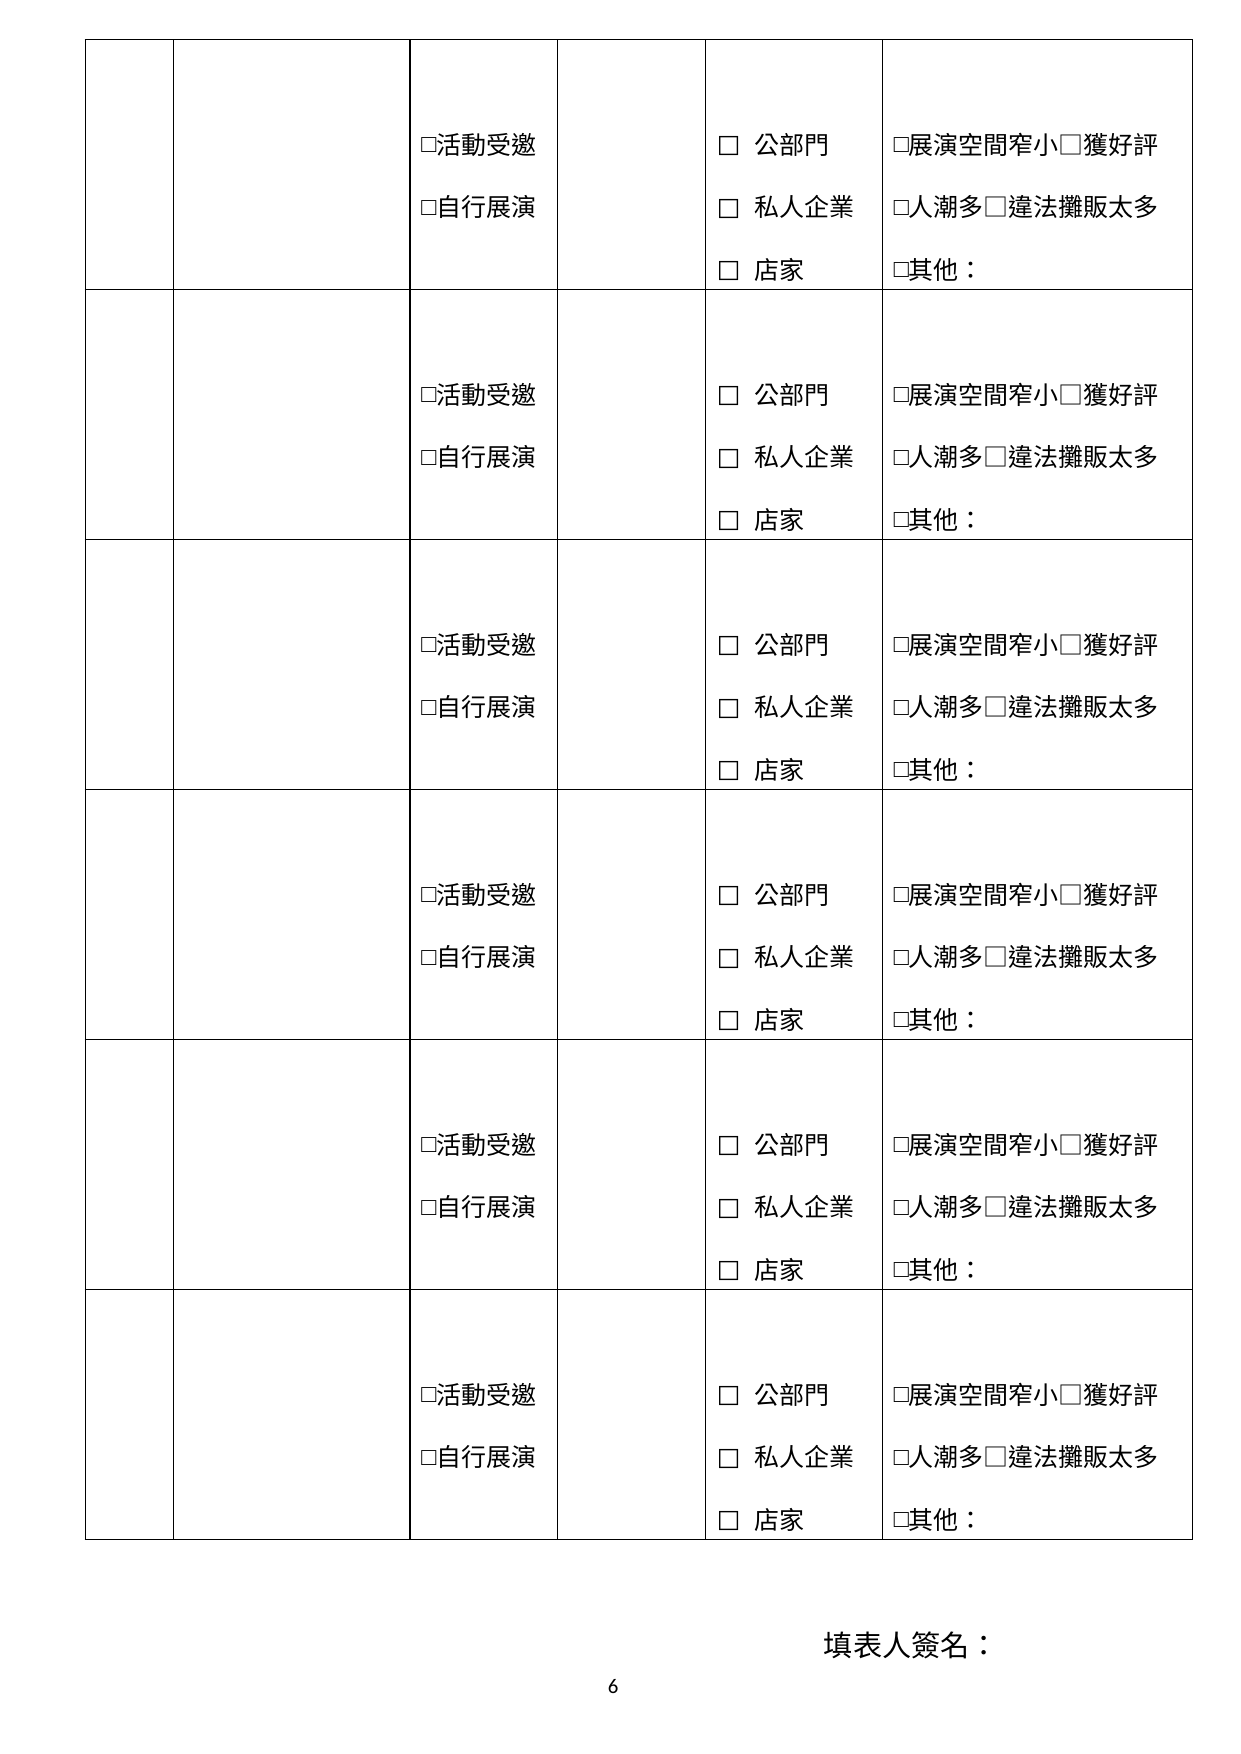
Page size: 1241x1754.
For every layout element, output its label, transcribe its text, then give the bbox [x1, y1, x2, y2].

table_cell [86, 290, 173, 539]
table_cell □展演空間窄小□獲好評 □人潮多□違法攤販太多 □其他： [883, 1290, 1192, 1539]
table_cell [174, 1040, 409, 1289]
table_cell [86, 1290, 173, 1539]
table_cell [558, 540, 705, 789]
table_cell [558, 290, 705, 539]
text 填表人簽名： [89, 1602, 1079, 1664]
table_cell □活動受邀 □自行展演 [411, 790, 557, 1039]
table_cell □活動受邀 □自行展演 [411, 1290, 557, 1539]
table_cell [174, 40, 409, 289]
table_cell 公部門 私人企業 店家 [706, 540, 882, 789]
table_cell □展演空間窄小□獲好評 □人潮多□違法攤販太多 □其他： [883, 540, 1192, 789]
table_cell [86, 1040, 173, 1289]
table_cell 公部門 私人企業 店家 [706, 1290, 882, 1539]
table_cell [86, 790, 173, 1039]
table_cell [558, 1290, 705, 1539]
table_cell [86, 540, 173, 789]
table_cell [86, 40, 173, 289]
table_cell 公部門 私人企業 店家 [706, 790, 882, 1039]
table_cell [558, 40, 705, 289]
table_cell [174, 540, 409, 789]
table_cell [558, 1040, 705, 1289]
table_cell □活動受邀 □自行展演 [411, 40, 557, 289]
table_cell [174, 1290, 409, 1539]
table_cell [558, 790, 705, 1039]
table_cell □活動受邀 □自行展演 [411, 540, 557, 789]
table_cell 公部門 私人企業 店家 [706, 290, 882, 539]
table_cell □活動受邀 □自行展演 [411, 1040, 557, 1289]
table_cell 公部門 私人企業 店家 [706, 1040, 882, 1289]
table_cell □展演空間窄小□獲好評 □人潮多□違法攤販太多 □其他： [883, 1040, 1192, 1289]
table_cell □展演空間窄小□獲好評 □人潮多□違法攤販太多 □其他： [883, 290, 1192, 539]
table_cell [174, 290, 409, 539]
table_cell □展演空間窄小□獲好評 □人潮多□違法攤販太多 □其他： [883, 790, 1192, 1039]
table_cell □活動受邀 □自行展演 [411, 290, 557, 539]
table_cell 公部門 私人企業 店家 [706, 40, 882, 289]
table_cell [174, 790, 409, 1039]
table_cell □展演空間窄小□獲好評 □人潮多□違法攤販太多 □其他： [883, 40, 1192, 289]
